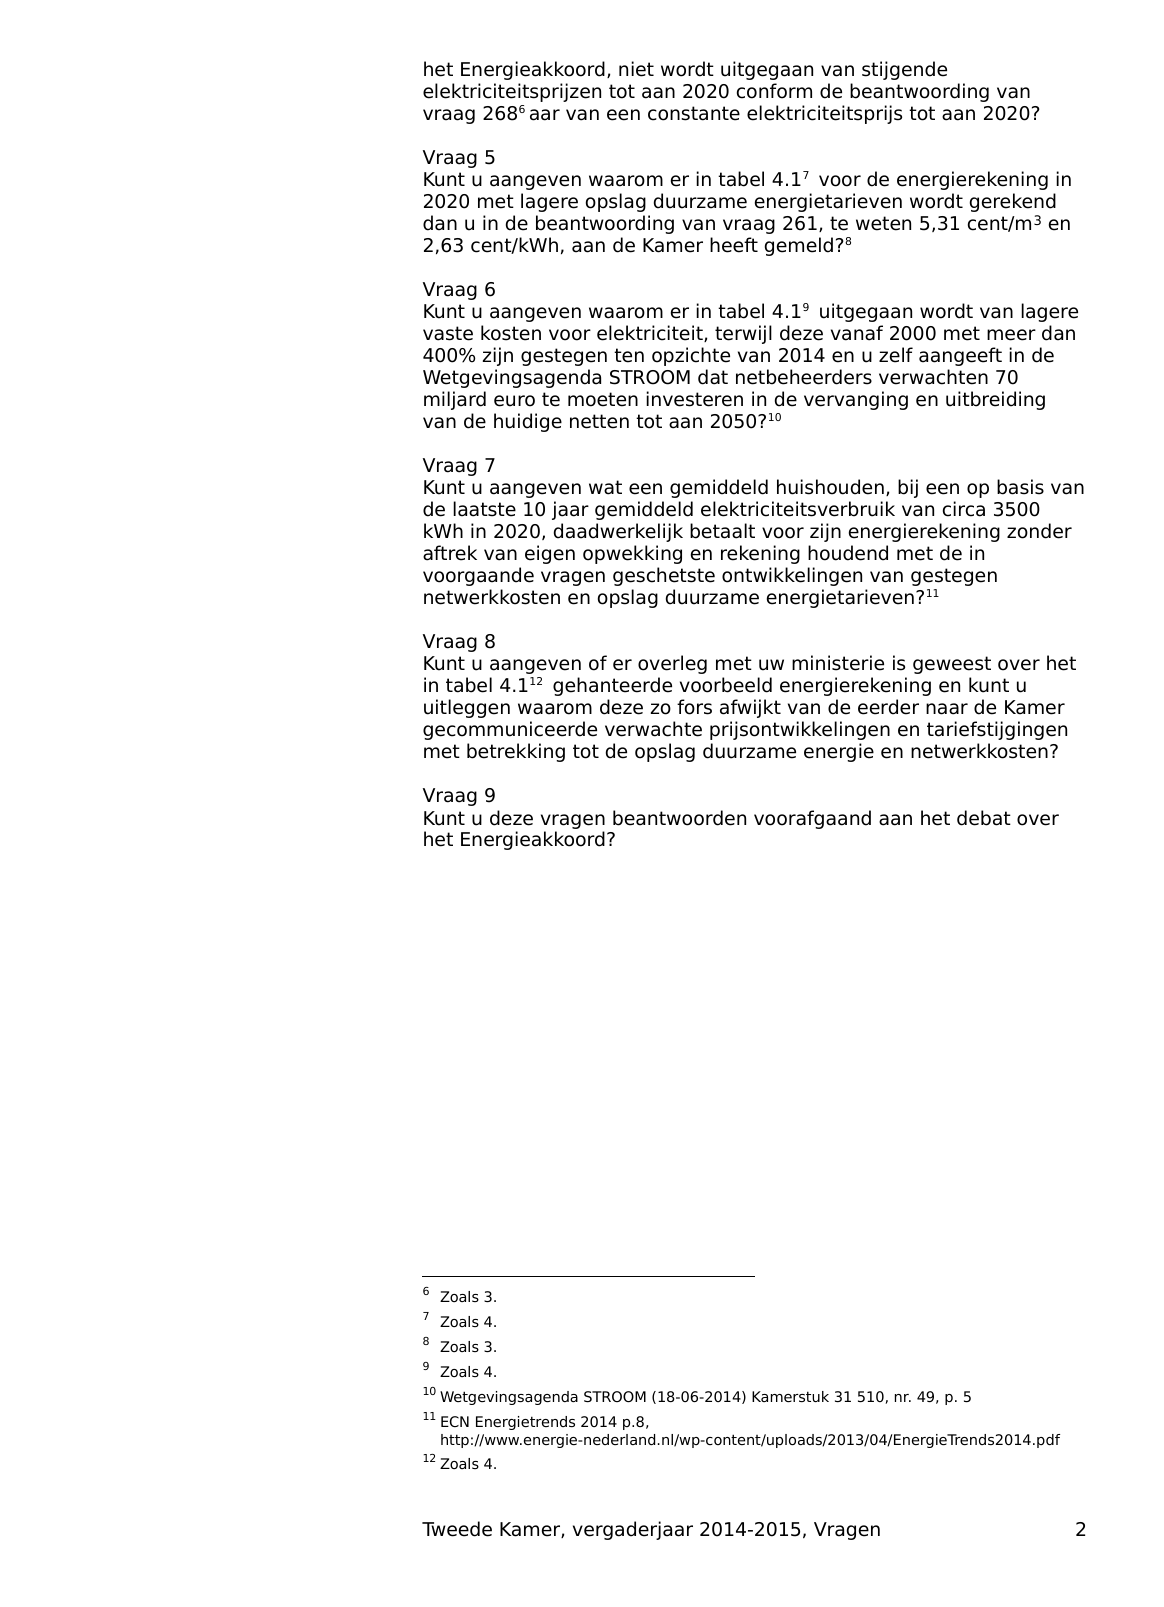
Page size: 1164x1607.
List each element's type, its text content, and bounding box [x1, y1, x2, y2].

text Kunt u aangeven of er overleg met uw ministerie is geweest over het in tabel 4.1 gehanteerde voorbeeld energierekening en kunt u uitleggen waarom deze zo fors afwijkt van de eerder naar de Kamer gecommuniceerde verwachte prijsontwikkelingen en tariefstijgingen met betrekking tot de opslag duurzame energie en netwerkkosten? [422, 653, 1087, 763]
text Vraag 8 [422, 631, 1087, 653]
text Vraag 7 [422, 455, 1087, 477]
text Vraag 6 [422, 279, 1087, 301]
text Kunt u aangeven waarom er in tabel 4.1 voor de energierekening in 2020 met lagere opslag duurzame energietarieven wordt gerekend dan u in de beantwoording van vraag 261, te weten 5,31 cent/m3 en 2,63 cent/kWh, aan de Kamer heeft gemeld? [422, 169, 1087, 257]
text Vraag 5 [422, 147, 1087, 169]
text het Energieakkoord, niet wordt uitgegaan van stijgende elektriciteitsprijzen tot aan 2020 conform de beantwoording van vraag 268aar van een constante elektriciteitsprijs tot aan 2020? [422, 59, 1087, 125]
text Zoals 4. [422, 1310, 1087, 1332]
text Zoals 3. [422, 1285, 1087, 1307]
text Kunt u aangeven wat een gemiddeld huishouden, bij een op basis van de laatste 10 jaar gemiddeld elektriciteitsverbruik van circa 3500 kWh in 2020, daadwerkelijk betaalt voor zijn energierekening zonder aftrek van eigen opwekking en rekening houdend met de in voorgaande vragen geschetste ontwikkelingen van gestegen netwerkkosten en opslag duurzame energietarieven? [422, 477, 1087, 609]
text Wetgevingsagenda STROOM (18-06-2014) Kamerstuk 31 510, nr. 49, p. 5 [422, 1385, 1087, 1407]
text Kunt u aangeven waarom er in tabel 4.1 uitgegaan wordt van lagere vaste kosten voor elektriciteit, terwijl deze vanaf 2000 met meer dan 400% zijn gestegen ten opzichte van 2014 en u zelf aangeeft in de Wetgevingsagenda STROOM dat netbeheerders verwachten 70 miljard euro te moeten investeren in de vervanging en uitbreiding van de huidige netten tot aan 2050? [422, 301, 1087, 433]
text Zoals 3. [422, 1335, 1087, 1357]
text Vraag 9 [422, 785, 1087, 807]
text Zoals 4. [422, 1360, 1087, 1382]
text ECN Energietrends 2014 p.8, http://www.energie-nederland.nl/wp-content/uploads/2013/04/EnergieTrends2014.pdf [422, 1410, 1087, 1449]
text Kunt u deze vragen beantwoorden voorafgaand aan het debat over het Energieakkoord? [422, 807, 1087, 851]
text Zoals 4. [422, 1452, 1087, 1474]
